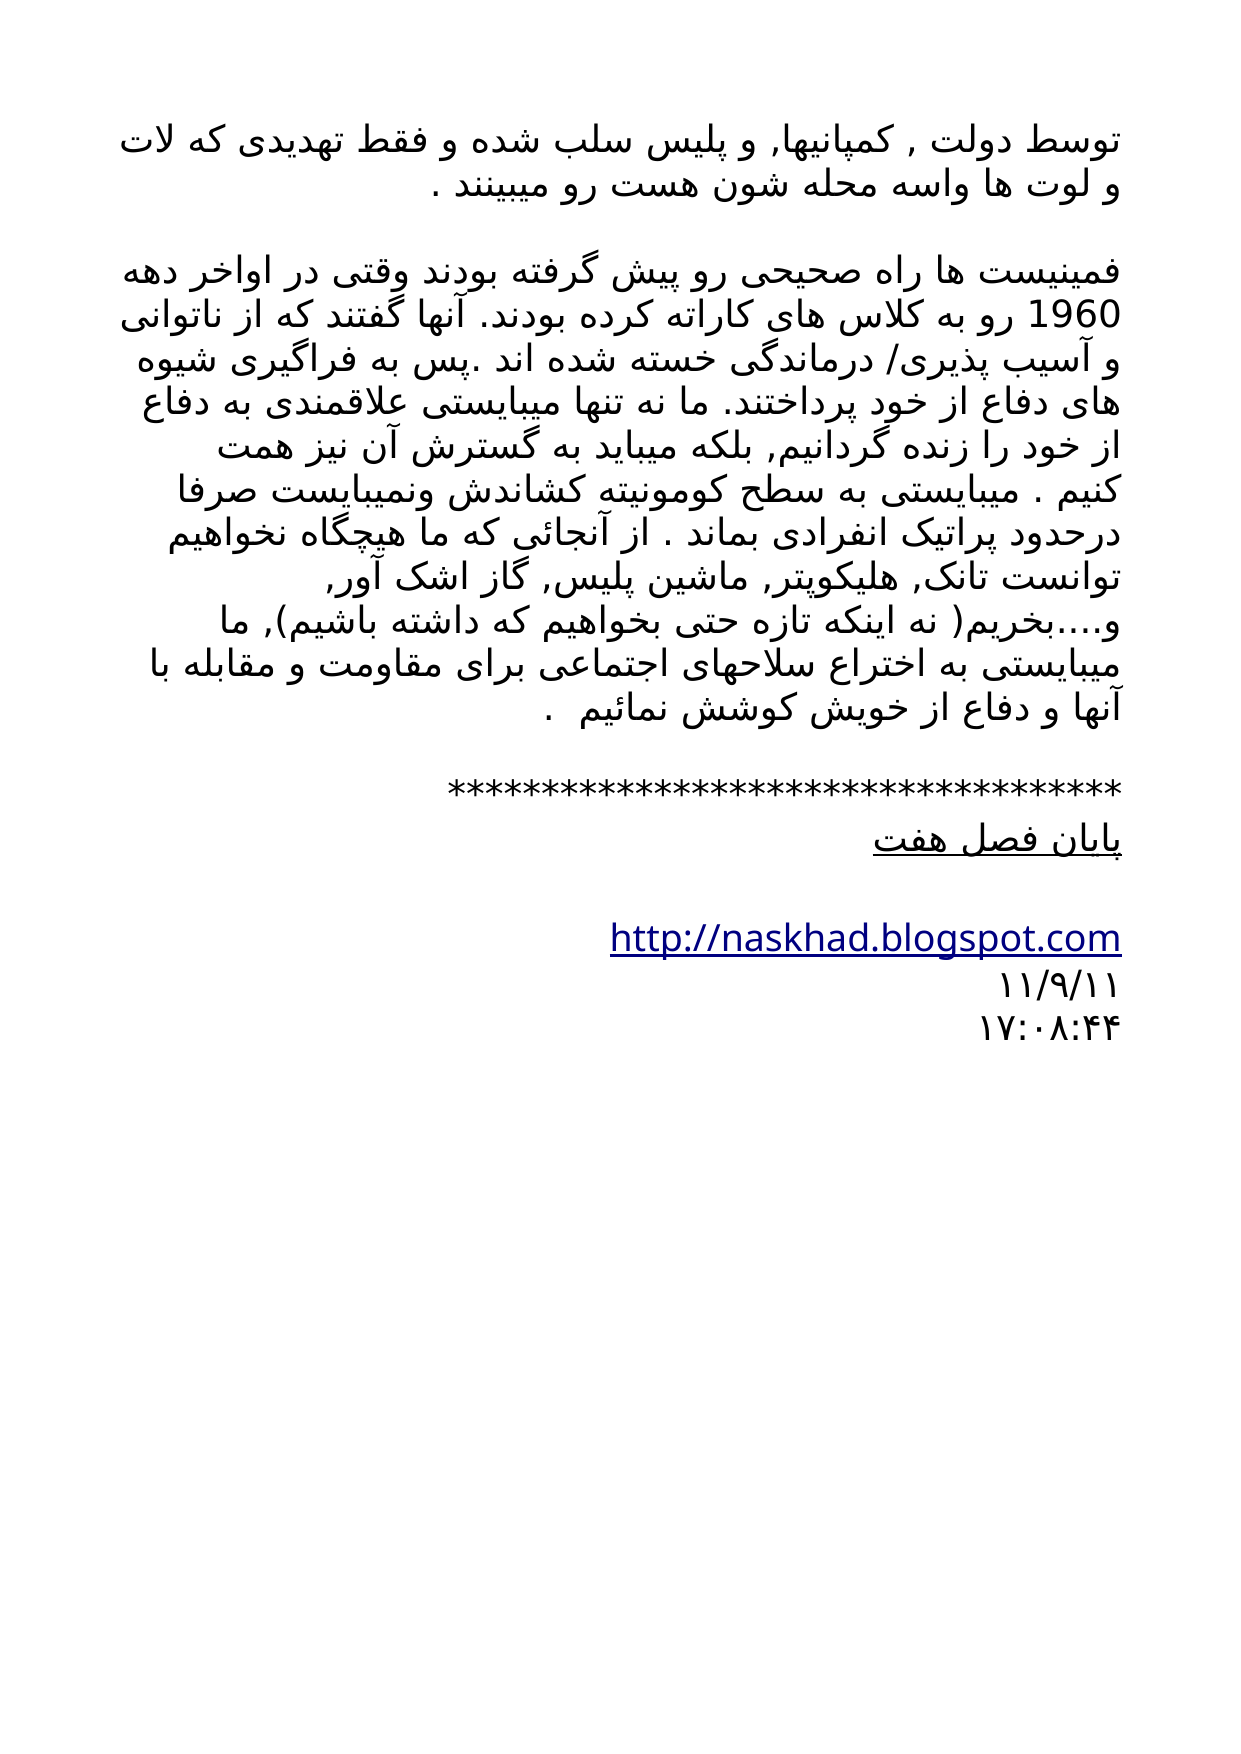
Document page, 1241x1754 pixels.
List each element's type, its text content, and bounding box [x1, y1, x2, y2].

text این دقیقا واضح است که قابلیت دفاع از خود را بازیافتن به معنی ساده تلنبار کردن اسلحه یوزی نمیباشد. در حقیقت اصلا مسئله ساده ای نیست .عملا به مانند باز یافتن قابلیت زندگی مستقلانه (خود مختارانه) میباشد .معهذا , خیلی چیزها هست که ما فی مابین میتوانیم انجام دهیم .بطور مثال , میتوانیم دو چشمی پلیس ها را بپائیم .هر وقت معرکه ای پیش آمد و پلیس داخل شد,میبایستی دورشون حلقه بزنیم و مشاهده گر باشیم . این خود به یک عمل ترمزی علیه خشونت گرائی پلیس تبدیل میگردد و در ضمن میتوانیم شاهدانی باشیم بر هر آنچه که رخ میدهد . متاسفانه , مسائل در حال حاضر در جهت مخالف سیر میکنند . کلی از مردم محل , تحت نظارت مستقیم پلیس منطقه خودشون, مواظبند که جرمی در محله شون رخ ندهد . بزبانی دیگر, مردم خودشون رو به پلیس تبدیل کرده اند, به اسم مقابله با جرم و جنایت, جاسوسی همسایه هاشونو میکنند . اگر روند بهمین گونه پیش بره, دیری نخواهد پائید مثل روسیه بشه, اعضای یه خانواده جاسوسی اعضای دیگه خانواده را برای سازمان مخفی دولتی انجام دهند . مردم توجه شون از جنایات مرتکب شده توسط دولت , کمپانیها, و پلیس سلب شده و فقط تهدیدی که لات و لوت ها واسه محله شون هست رو میبینند . فمینیست ها راه صحیحی رو پیش گرفته بودند وقتی در اواخر دهه 1960 رو به کلاس های کاراته کرده بودند. آنها گفتند که از ناتوانی و آسیب پذیری/ درماندگی خسته شده اند .پس به فراگیری شیوه های دفاع از خود پرداختند. ما نه تنها میبایستی علاقمندی به دفاع از خود را زنده گردانیم, بلکه میباید به گسترش آن نیز همت کنیم . میبایستی به سطح کومونیته کشاندش ونمیبایست صرفا درحدود پراتیک انفرادی بماند . از آنجائی که ما هیچگاه نخواهیم توانست تانک, هلیکوپتر, ماشین پلیس, گاز اشک آور, و....بخریم( نه اینکه تازه حتی بخواهیم که داشته باشیم), ما میبایستی به اختراع سلاحهای اجتماعی برای مقاومت و مقابله با آنها و دفاع از خویش کوشش نمائیم . [118, 118, 1122, 729]
text ۱۷:۰۸:۴۵ [118, 1006, 1122, 1049]
text ************************************ پایان فصل هفت [118, 729, 1122, 860]
text ۲۰۱۱/۰۹/۱۱ [118, 962, 1122, 1006]
text http://naskhad.blogspot.com [118, 911, 1122, 962]
